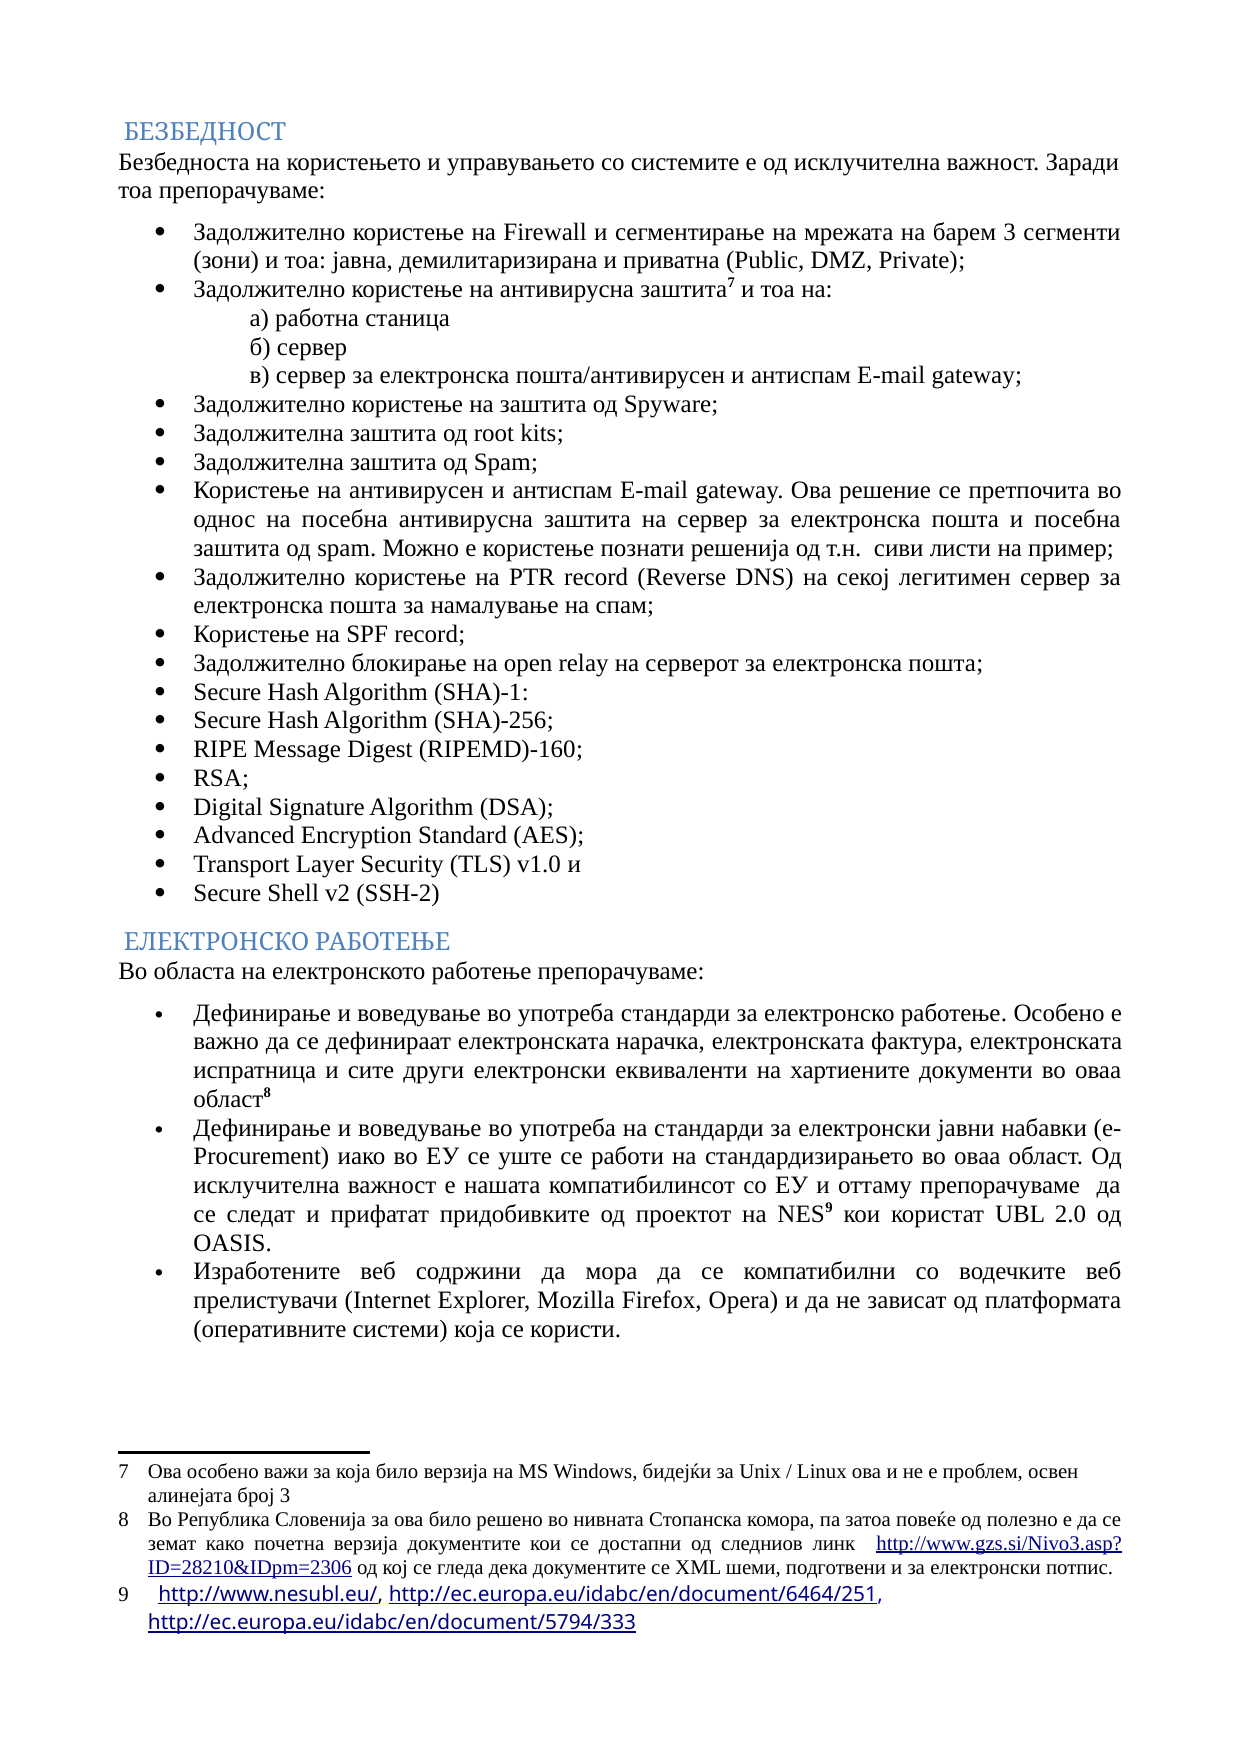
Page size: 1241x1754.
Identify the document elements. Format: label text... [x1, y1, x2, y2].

list Задолжителна заштита од Spam; [156, 447, 1122, 476]
text Безбедноста на користењето и управувањето со системите е од исклучителна важност. Заради тоа препорачуваме: [118, 147, 1122, 204]
subtitle ЕЛЕКТРОНСКО РАБОТЕЊЕ [118, 928, 1122, 956]
list Secure Shell v2 (SSH-2) [156, 878, 1122, 907]
list Secure Hash Algorithm (SHA)-1: [156, 677, 1122, 706]
text в) сервер за електронска пошта/антивирусен и антиспам E-mail gateway; [156, 361, 1122, 389]
text Во областа на електронското работење препорачуваме: [118, 956, 1122, 985]
list Задолжително користење на антивирусна заштита и тоа на: [156, 274, 1122, 303]
list Advanced Encryption Standard (AES); [156, 821, 1122, 849]
list Digital Signature Algorithm (DSA); [156, 792, 1122, 821]
list Задолжително користење на заштита од Spyware; [156, 389, 1122, 418]
list Задолжителна заштита од root kits; [156, 418, 1122, 447]
list Дефинирање и воведување во употреба стандарди за електронско работење. Особено е важно да се дефинираат електронската нарачка, електронската фактура, електронската испратница и сите други електронски еквиваленти на хартиените документи во оваа област [156, 998, 1122, 1113]
list Користење на антивирусен и антиспам E-mail gateway. Ова решение се претпочита во однос на посебна антивирусна заштита на сервер за електронска пошта и посебна заштита од spam. Можно е користење познати решенија од т.н. сиви листи на пример; [156, 476, 1122, 562]
list RSA; [156, 763, 1122, 792]
list Secure Hash Algorithm (SHA)-256; [156, 706, 1122, 734]
list Задолжително користење на PTR record (Reverse DNS) на секој легитимен сервер за електронска пошта за намалување на спам; [156, 562, 1122, 619]
list Користење на SPF record; [156, 619, 1122, 648]
list Задолжително блокирање на open relay на серверот за електронска пошта; [156, 648, 1122, 677]
list Во Република Словенија за ова било решено во нивната Стопанска комора, па затоа повеќе од полезно е да се земат како почетна верзија документите кои се достапни од следниов линк http://www.gzs.si/Nivo3.asp?ID=28210&IDpm=2306 од кој се гледа дека документите се XML шеми, подготвени и за електронски потпис. [118, 1507, 1122, 1579]
list Ова особено важи за која било верзија на MS Windows, бидејќи за Unix / Linux ова и не е проблем, освен алинејата број 3 [118, 1458, 1122, 1507]
list Задолжително користење на Firewall и сегментирање на мрежата на барем 3 сегменти (зони) и тоа: јавна, демилитаризирана и приватна (Public, DMZ, Private); [156, 217, 1122, 274]
list Изработените веб содржини да мора да се компатибилни со водечките веб прелистувачи (Internet Explorer, Mozilla Firefox, Opera) и да не зависат од платформата (оперативните системи) која се користи. [156, 1256, 1122, 1343]
list Дефинирање и воведување во употреба на стандарди за електронски јавни набавки (e-Procurement) иако во ЕУ се уште се работи на стандардизирањето во оваа област. Од исклучителна важност е нашата компатибилинсот со ЕУ и оттаму препорачуваме да се следат и прифатат придобивките од проектот на NES кои користат UBL 2.0 од OASIS. [156, 1113, 1122, 1256]
subtitle БЕЗБЕДНОСТ [118, 118, 1122, 147]
text а) работна станица [156, 303, 1122, 332]
list http://www.nesubl.eu/, http://ec.europa.eu/idabc/en/document/6464/251, http://ec.europa.eu/idabc/en/document/5794/333 [118, 1579, 1122, 1636]
list Transport Layer Security (TLS) v1.0 и [156, 849, 1122, 878]
list RIPE Message Digest (RIPEMD)-160; [156, 734, 1122, 763]
text б) сервер [156, 332, 1122, 361]
